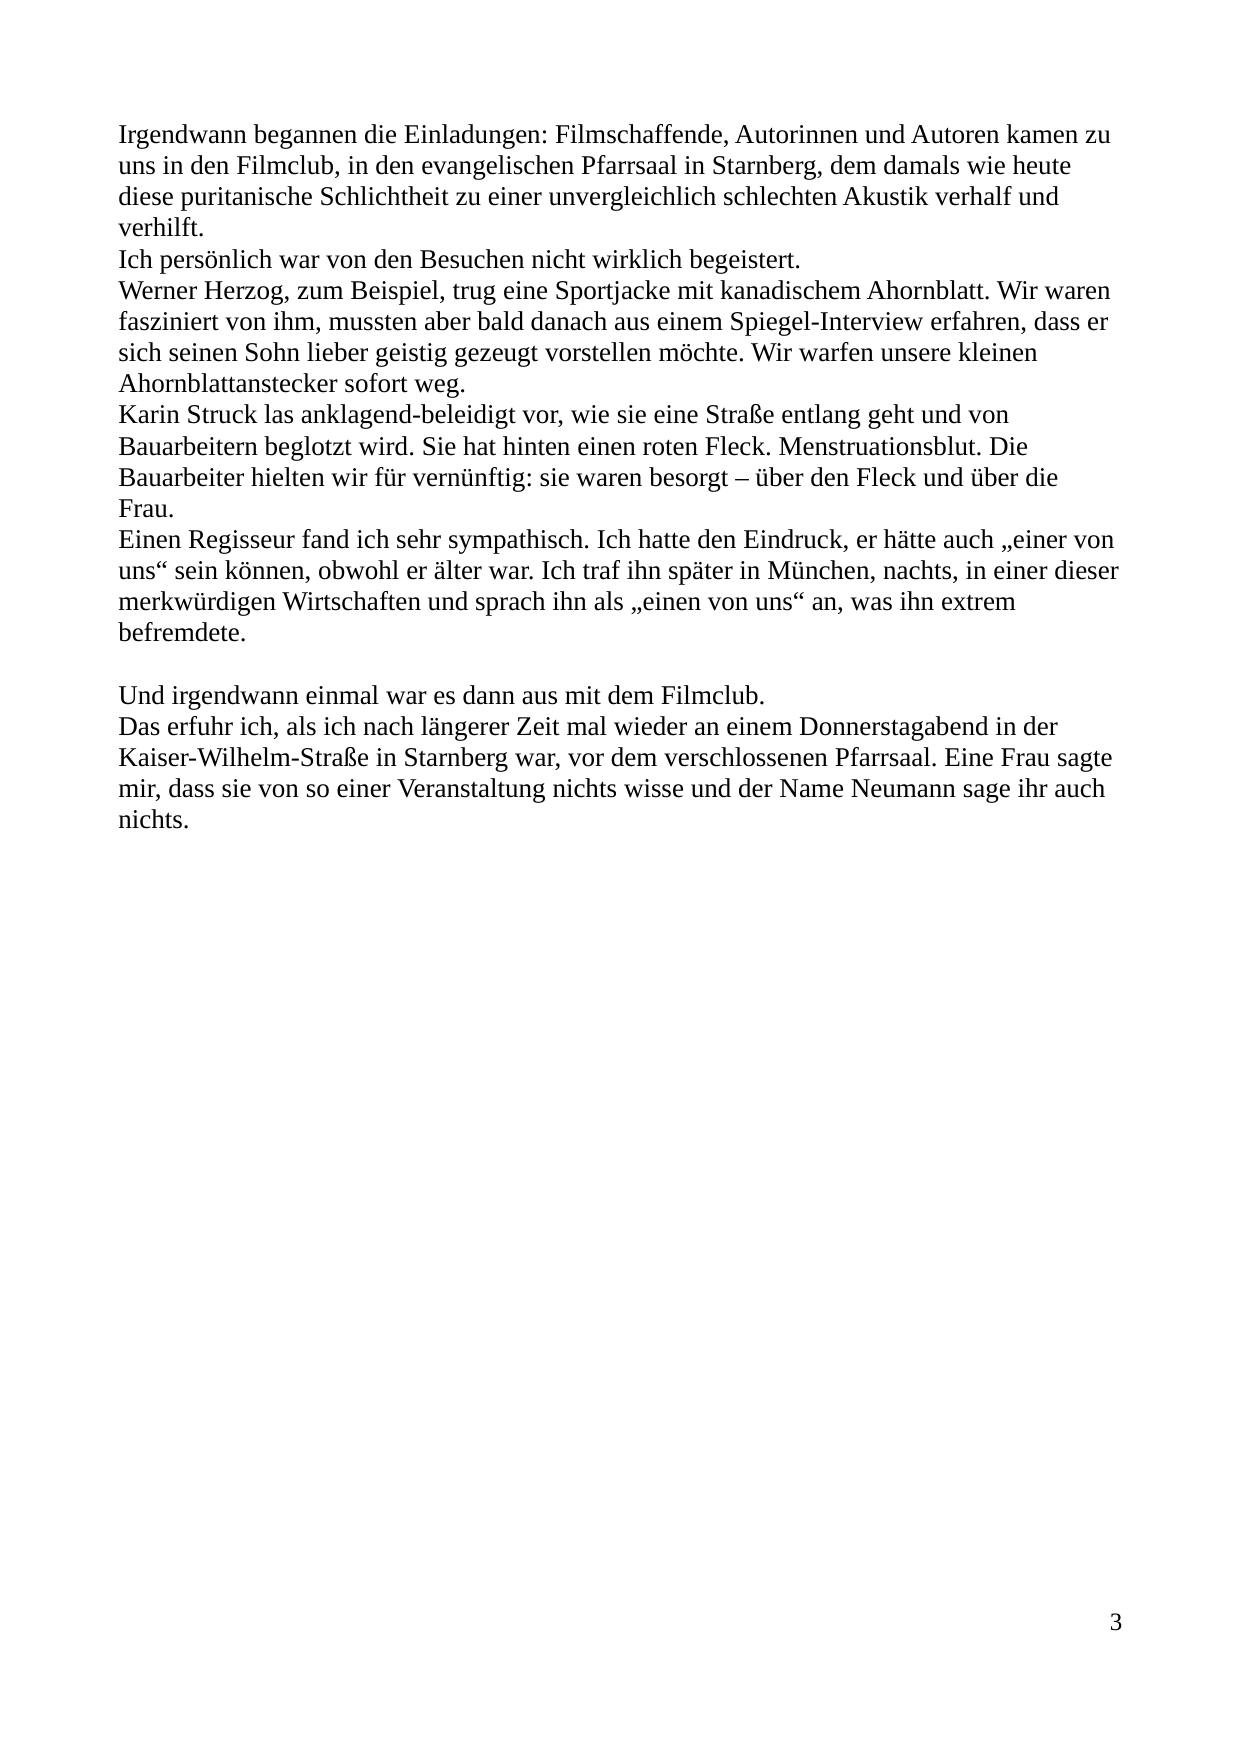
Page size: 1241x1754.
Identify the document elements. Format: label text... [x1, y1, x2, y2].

text Ich persönlich war von den Besuchen nicht wirklich begeistert. [118, 243, 1122, 274]
text Das erfuhr ich, als ich nach längerer Zeit mal wieder an einem Donnerstagabend in der Kaiser-Wilhelm-Straße in Starnberg war, vor dem verschlossenen Pfarrsaal. Eine Frau sagte mir, dass sie von so einer Veranstaltung nichts wisse und der Name Neumann sage ihr auch nichts. [118, 710, 1122, 834]
text Irgendwann begannen die Einladungen: Filmschaffende, Autorinnen und Autoren kamen zu uns in den Filmclub, in den evangelischen Pfarrsaal in Starnberg, dem damals wie heute diese puritanische Schlichtheit zu einer unvergleichlich schlechten Akustik verhalf und verhilft. [118, 118, 1122, 243]
text Und irgendwann einmal war es dann aus mit dem Filmclub. [118, 679, 1122, 710]
text Werner Herzog, zum Beispiel, trug eine Sportjacke mit kanadischem Ahornblatt. Wir waren fasziniert von ihm, mussten aber bald danach aus einem Spiegel-Interview erfahren, dass er sich seinen Sohn lieber geistig gezeugt vorstellen möchte. Wir warfen unsere kleinen Ahornblattanstecker sofort weg. [118, 274, 1122, 398]
text Einen Regisseur fand ich sehr sympathisch. Ich hatte den Eindruck, er hätte auch „einer von uns“ sein können, obwohl er älter war. Ich traf ihn später in München, nachts, in einer dieser merkwürdigen Wirtschaften und sprach ihn als „einen von uns“ an, was ihn extrem befremdete. [118, 523, 1122, 648]
text Karin Struck las anklagend-beleidigt vor, wie sie eine Straße entlang geht und von Bauarbeitern beglotzt wird. Sie hat hinten einen roten Fleck. Menstruationsblut. Die Bauarbeiter hielten wir für vernünftig: sie waren besorgt – über den Fleck und über die Frau. [118, 398, 1122, 523]
